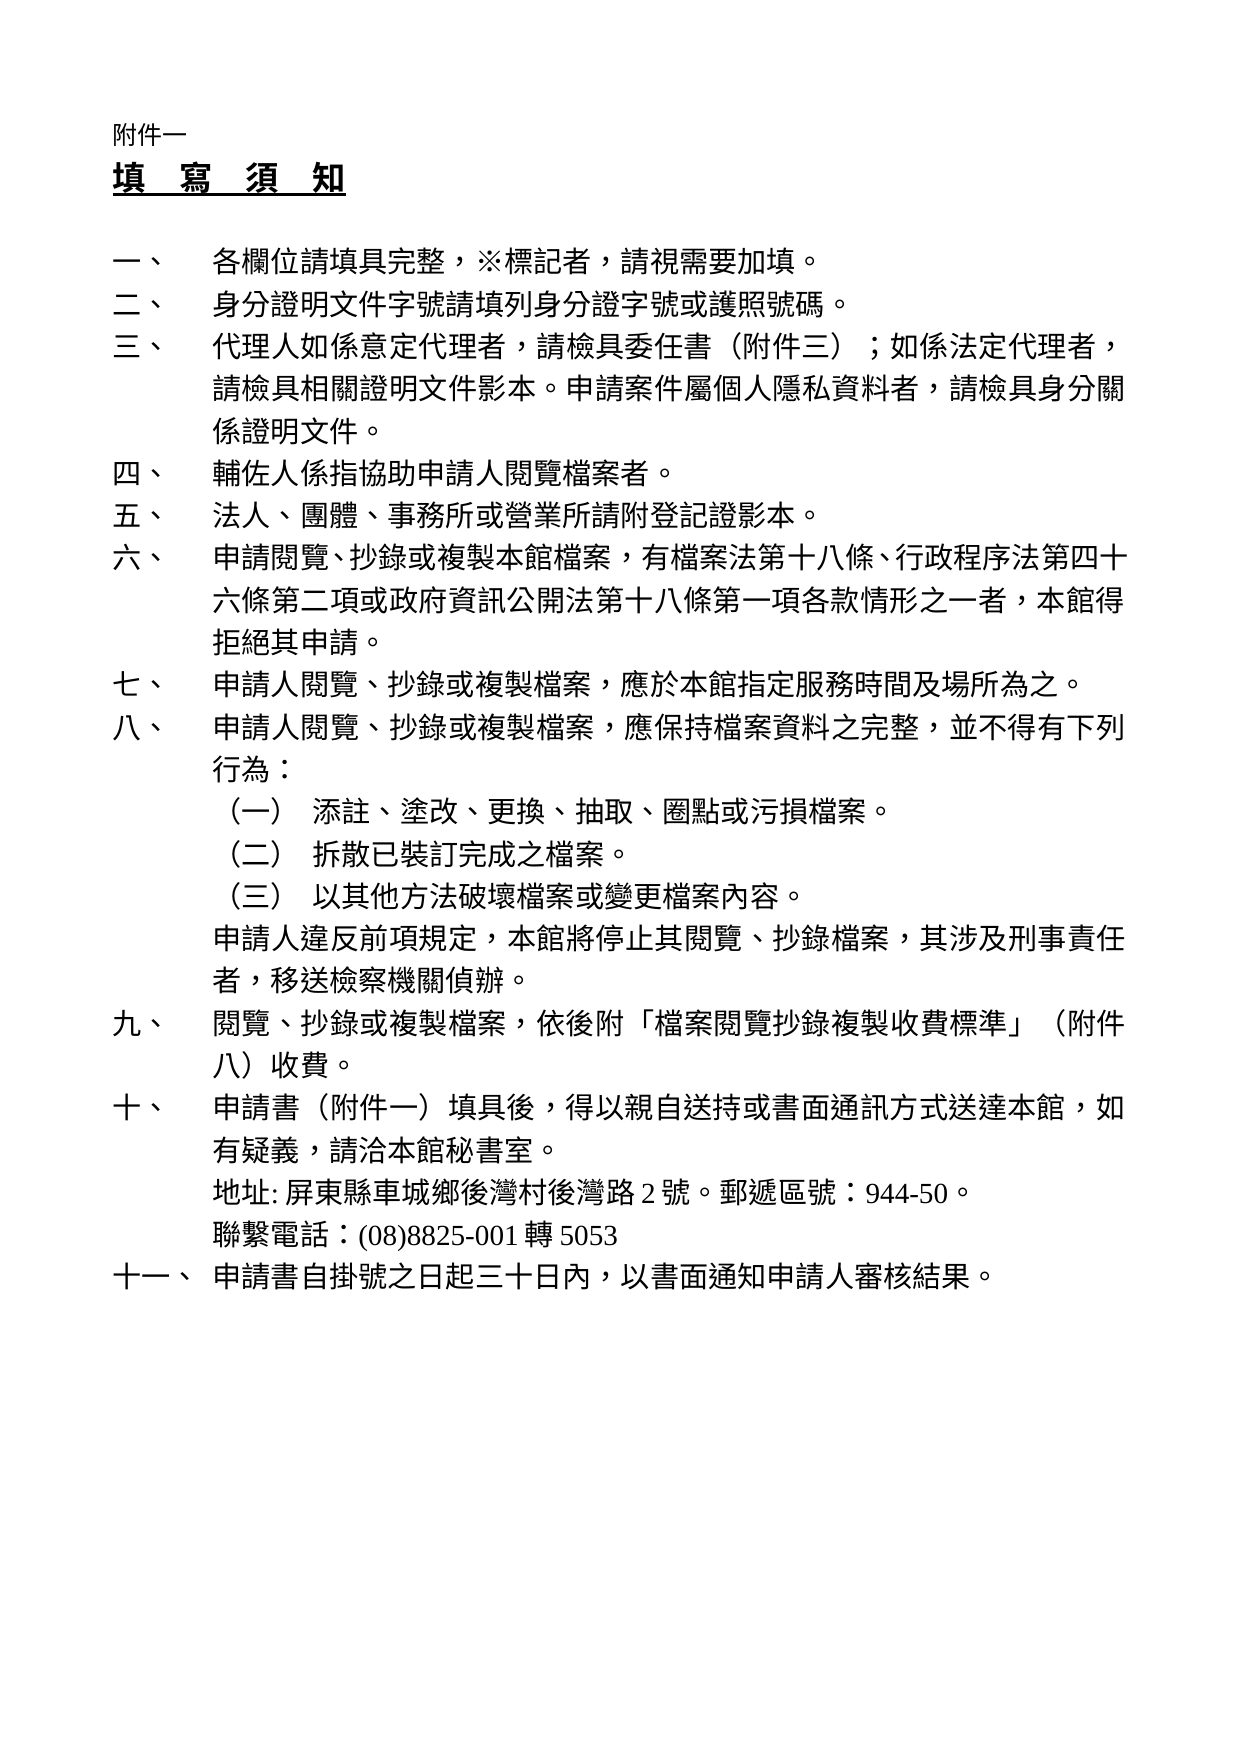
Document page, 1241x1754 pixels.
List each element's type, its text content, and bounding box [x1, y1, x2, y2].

list 閱覽、抄錄或複製檔案，依後附「檔案閱覽抄錄複製收費標準」（附件八）收費。 [112, 1000, 1128, 1085]
list 申請人閱覽、抄錄或複製檔案，應於本館指定服務時間及場所為之。 [112, 662, 1128, 704]
text 附件一 [112, 118, 1128, 151]
list 輔佐人係指協助申請人閱覽檔案者。 [112, 450, 1128, 493]
list 法人、團體、事務所或營業所請附登記證影本。 [112, 493, 1128, 535]
list 拆散已裝訂完成之檔案。 [212, 831, 1128, 873]
list 代理人如係意定代理者，請檢具委任書（附件三）；如係法定代理者，請檢具相關證明文件影本。申請案件屬個人隱私資料者，請檢具身分關係證明文件。 [112, 323, 1128, 450]
text 聯繫電話：(08)8825-001轉5053 [212, 1212, 1125, 1254]
list 各欄位請填具完整，※標記者，請視需要加填。 [112, 239, 1128, 281]
list 申請書自掛號之日起三十日內，以書面通知申請人審核結果。 [112, 1254, 1128, 1296]
list 申請人閱覽、抄錄或複製檔案，應保持檔案資料之完整，並不得有下列行為： [112, 704, 1128, 789]
text 申請人違反前項規定，本館將停止其閱覽、抄錄檔案，其涉及刑事責任者，移送檢察機關偵辦。 [212, 916, 1128, 1000]
list 身分證明文件字號請填列身分證字號或護照號碼。 [112, 281, 1128, 323]
list 添註、塗改、更換、抽取、圈點或污損檔案。 [212, 789, 1128, 831]
list 申請書（附件一）填具後，得以親自送持或書面通訊方式送達本館，如有疑義，請洽本館秘書室。 [112, 1085, 1128, 1169]
list 以其他方法破壞檔案或變更檔案內容。 [212, 873, 1128, 916]
list 申請閱覽、抄錄或複製本館檔案，有檔案法第十八條、行政程序法第四十六條第二項或政府資訊公開法第十八條第一項各款情形之一者，本館得拒絕其申請。 [112, 535, 1128, 662]
text 地址: 屏東縣車城鄉後灣村後灣路2號。郵遞區號：944-50。 [212, 1169, 1125, 1212]
text 填 寫 須 知 [112, 164, 1128, 197]
